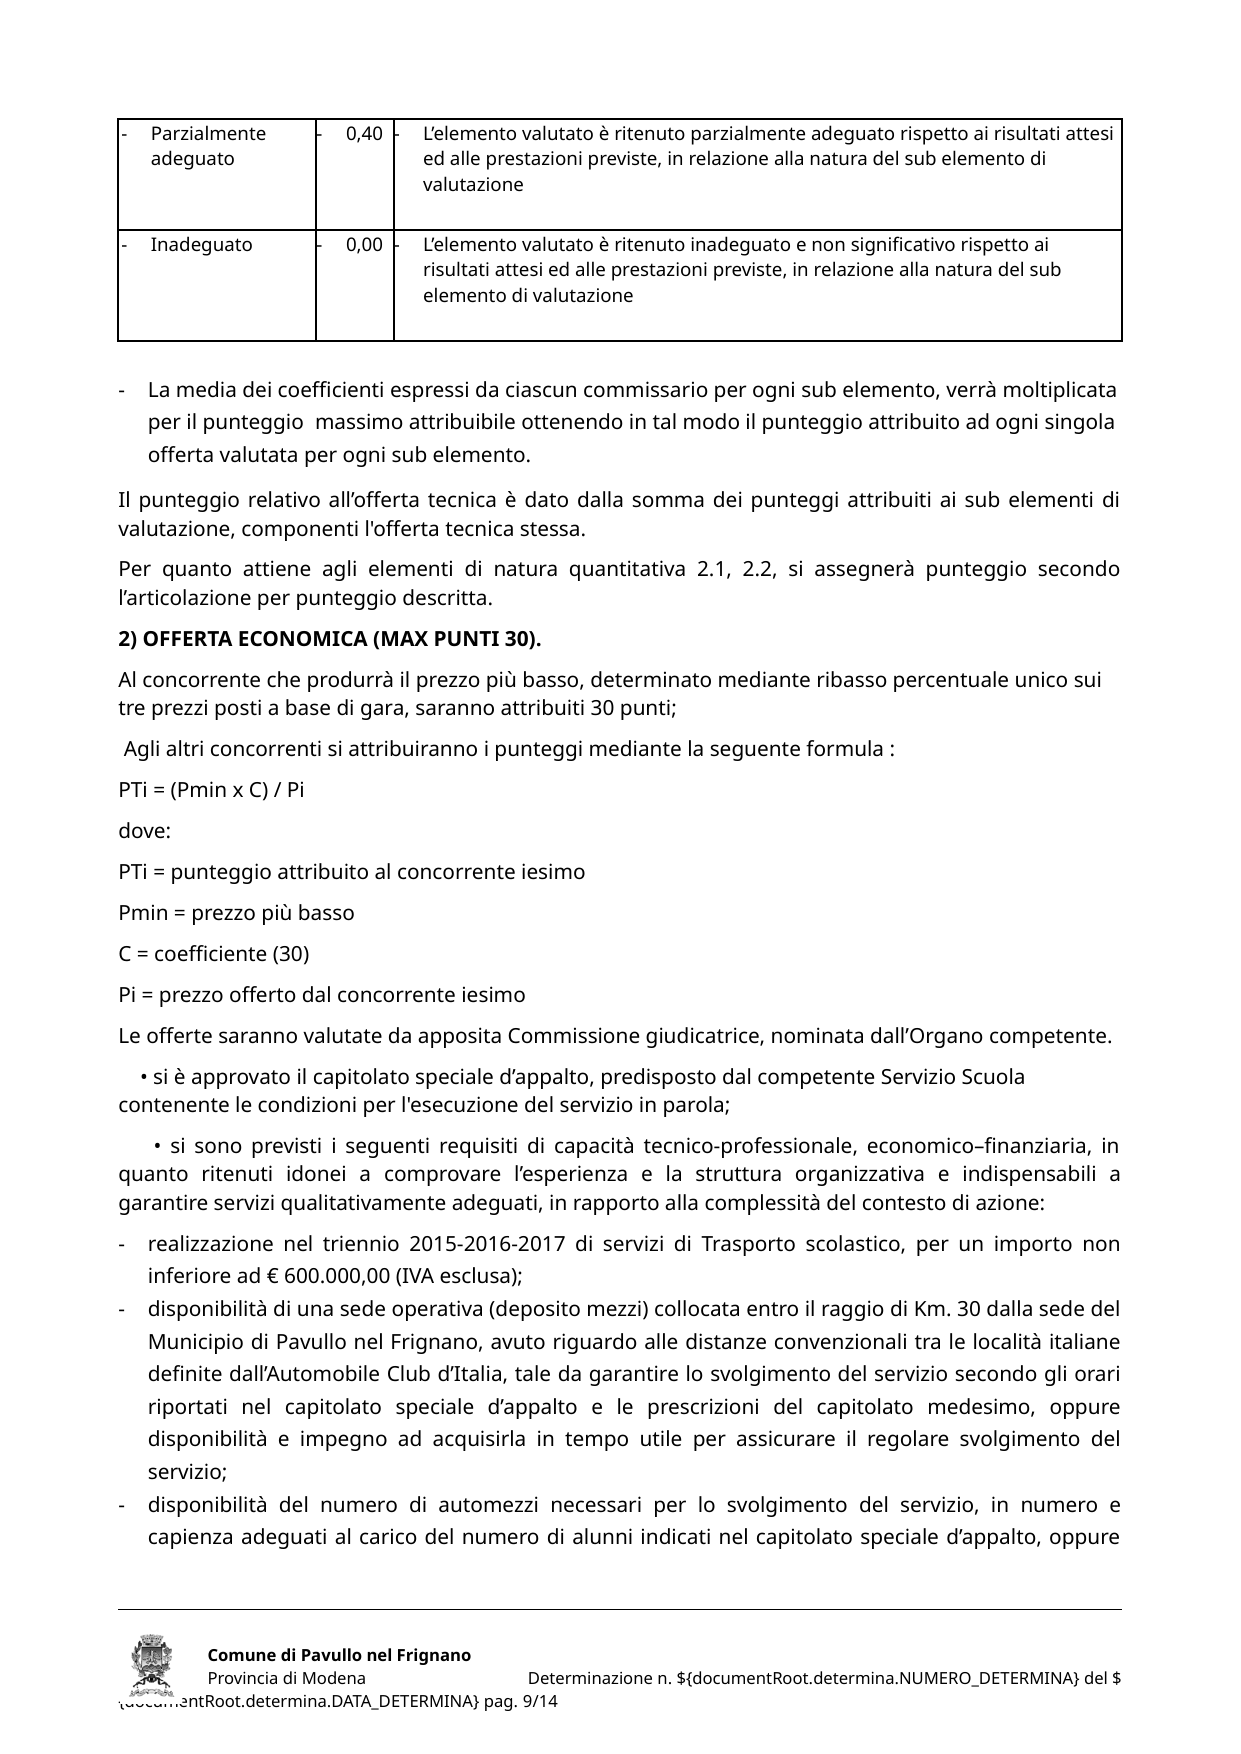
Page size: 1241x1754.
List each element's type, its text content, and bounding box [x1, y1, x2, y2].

table_cell Inadeguato [119, 231, 315, 340]
text Il punteggio relativo all’offerta tecnica è dato dalla somma dei punteggi attribuiti ai sub elementi di valutazione, componenti l'offerta tecnica stessa. [118, 485, 1122, 542]
picture [120, 1631, 183, 1704]
text • si sono previsti i seguenti requisiti di capacità tecnico-professionale, economico–finanziaria, in quanto ritenuti idonei a comprovare l’esperienza e la struttura organizzativa e indispensabili a garantire servizi qualitativamente adeguati, in rapporto alla complessità del contesto di azione: [118, 1131, 1122, 1216]
list disponibilità del numero di automezzi necessari per lo svolgimento del servizio, in numero e capienza adeguati al carico del numero di alunni indicati nel capitolato speciale d’appalto, oppure [118, 1490, 1122, 1551]
text Le offerte saranno valutate da apposita Commissione giudicatrice, nominata dall’Organo competente. [118, 1021, 1122, 1049]
text Per quanto attiene agli elementi di natura quantitativa 2.1, 2.2, si assegnerà punteggio secondo l’articolazione per punteggio descritta. [118, 554, 1122, 611]
text • si è approvato il capitolato speciale d’appalto, predisposto dal competente Servizio Scuola contenente le condizioni per l'esecuzione del servizio in parola; [118, 1062, 1122, 1119]
text PTi = (Pmin x C) / Pi [118, 775, 1122, 804]
table_cell 0,00 [317, 231, 393, 340]
text dove: [118, 816, 1122, 844]
table_cell L’elemento valutato è ritenuto parzialmente adeguato rispetto ai risultati attesi ed alle prestazioni previste, in relazione alla natura del sub elemento di valutazione [395, 120, 1121, 229]
text Al concorrente che produrrà il prezzo più basso, determinato mediante ribasso percentuale unico sui tre prezzi posti a base di gara, saranno attribuiti 30 punti; [118, 665, 1122, 722]
text Pi = prezzo offerto dal concorrente iesimo [118, 980, 1122, 1008]
text Pmin = prezzo più basso [118, 898, 1122, 926]
list La media dei coefficienti espressi da ciascun commissario per ogni sub elemento, verrà moltiplicata per il punteggio massimo attribuibile ottenendo in tal modo il punteggio attribuito ad ogni singola offerta valutata per ogni sub elemento. [118, 375, 1122, 468]
list realizzazione nel triennio 2015-2016-2017 di servizi di Trasporto scolastico, per un importo non inferiore ad € 600.000,00 (IVA esclusa); [118, 1229, 1122, 1290]
list disponibilità di una sede operativa (deposito mezzi) collocata entro il raggio di Km. 30 dalla sede del Municipio di Pavullo nel Frignano, avuto riguardo alle distanze convenzionali tra le località italiane definite dall’Automobile Club d’Italia, tale da garantire lo svolgimento del servizio secondo gli orari riportati nel capitolato speciale d’appalto e le prescrizioni del capitolato medesimo, oppure disponibilità e impegno ad acquisirla in tempo utile per assicurare il regolare svolgimento del servizio; [118, 1294, 1122, 1486]
table_cell L’elemento valutato è ritenuto inadeguato e non significativo rispetto ai risultati attesi ed alle prestazioni previste, in relazione alla natura del sub elemento di valutazione [395, 231, 1121, 340]
table_cell 0,40 [317, 120, 393, 229]
table_cell Parzialmente adeguato [119, 120, 315, 229]
text 2) OFFERTA ECONOMICA (MAX PUNTI 30). [118, 624, 1122, 652]
text PTi = punteggio attribuito al concorrente iesimo [118, 857, 1122, 886]
text Agli altri concorrenti si attribuiranno i punteggi mediante la seguente formula : [118, 734, 1122, 763]
text C = coefficiente (30) [118, 939, 1122, 967]
